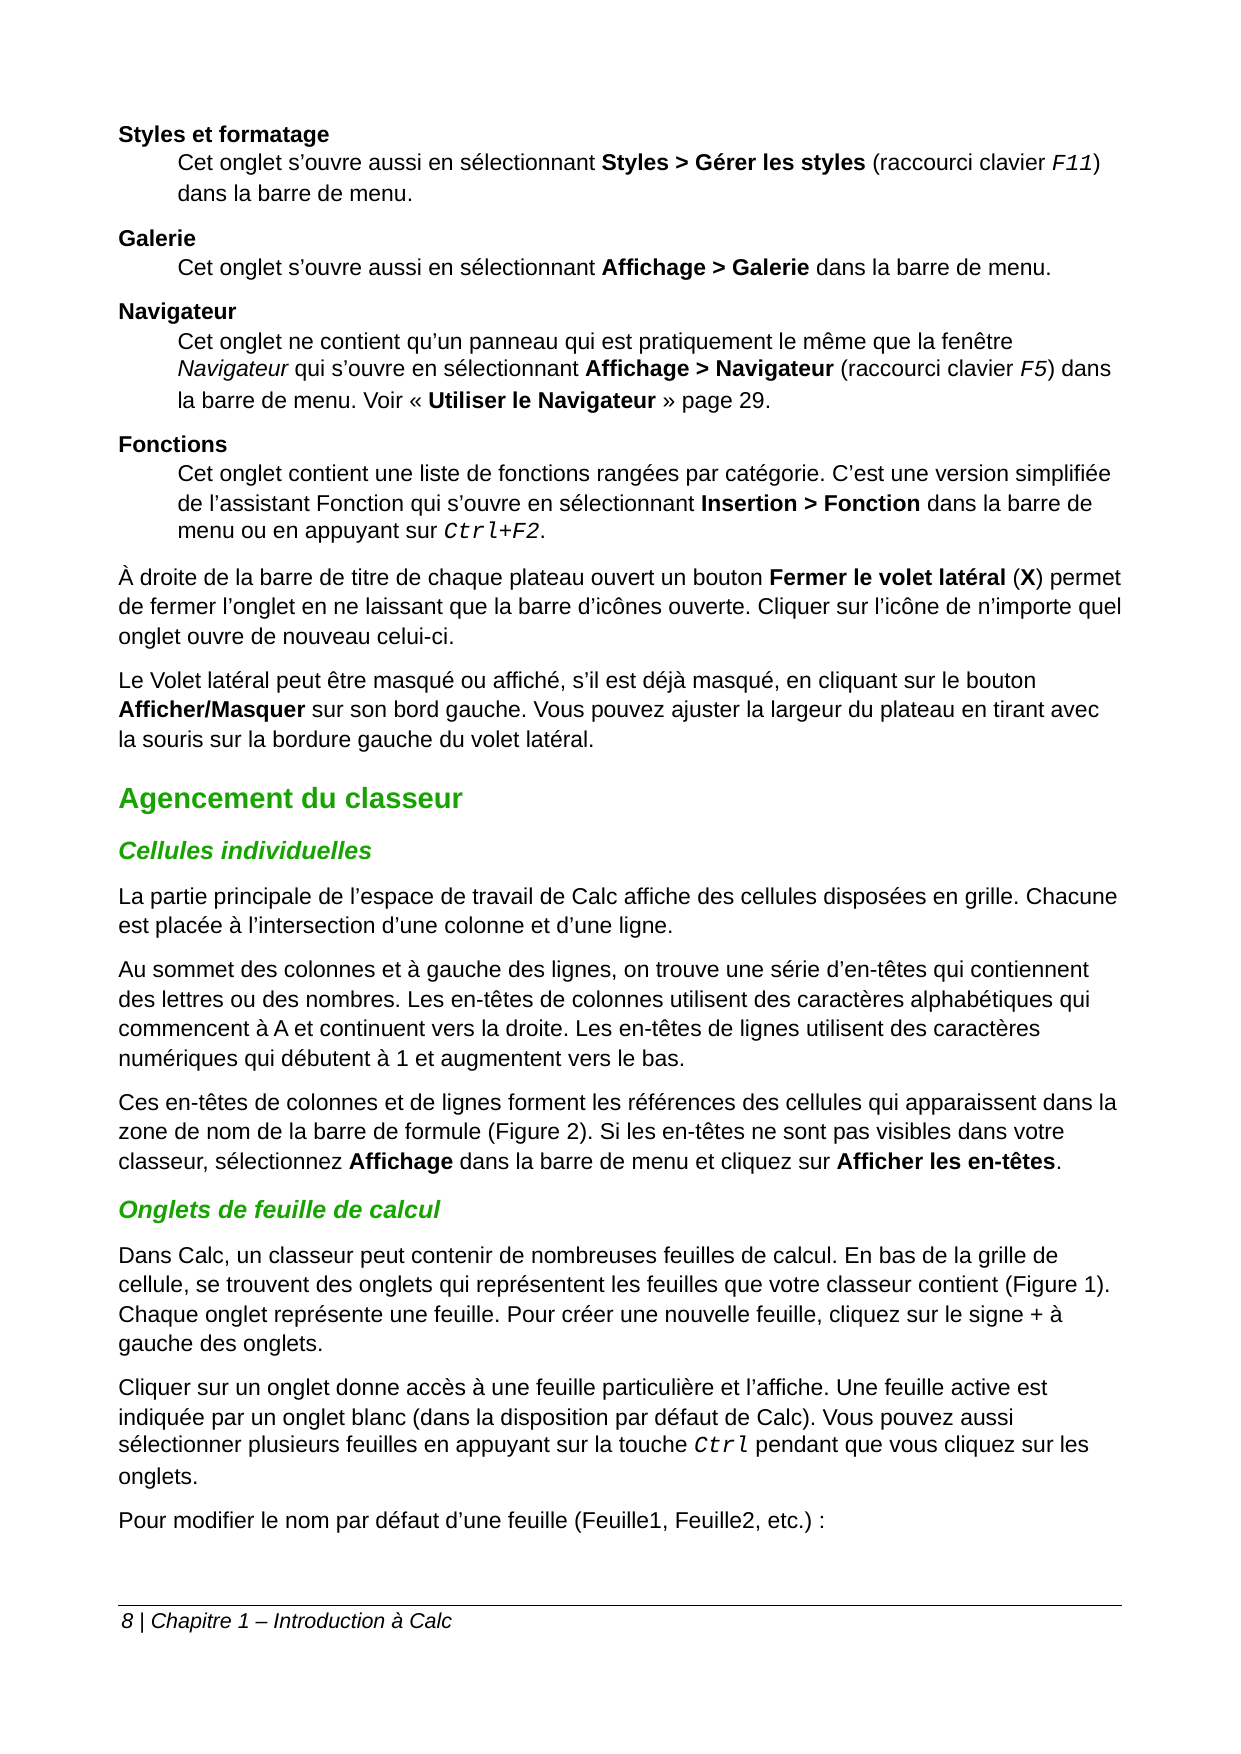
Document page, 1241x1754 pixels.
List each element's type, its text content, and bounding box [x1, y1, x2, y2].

subtitle Agencement du classeur [118, 781, 1122, 815]
subtitle Cellules individuelles [118, 835, 1122, 865]
text Dans Calc, un classeur peut contenir de nombreuses feuilles de calcul. En bas de la grille de cellule, se trouvent des onglets qui représentent les feuilles que votre classeur contient (Figure 1). Chaque onglet représente une feuille. Pour créer une nouvelle feuille, cliquez sur le signe + à gauche des onglets. [118, 1239, 1122, 1357]
subtitle Fonctions [118, 428, 1122, 457]
list Cet onglet s’ouvre aussi en sélectionnant Affichage > Galerie dans la barre de menu. [177, 251, 1122, 280]
list Cet onglet s’ouvre aussi en sélectionnant Styles > Gérer les styles (raccourci clavier F11) dans la barre de menu. [177, 148, 1122, 207]
text À droite de la barre de titre de chaque plateau ouvert un bouton Fermer le volet latéral (X) permet de fermer l’onglet en ne laissant que la barre d’icônes ouverte. Cliquer sur l’icône de n’importe quel onglet ouvre de nouveau celui-ci. [118, 561, 1122, 649]
text Pour modifier le nom par défaut d’une feuille (Feuille1, Feuille2, etc.) : [118, 1504, 1122, 1533]
text Le Volet latéral peut être masqué ou affiché, s’il est déjà masqué, en cliquant sur le bouton Afficher/Masquer sur son bord gauche. Vous pouvez ajuster la largeur du plateau en tirant avec la souris sur la bordure gauche du volet latéral. [118, 663, 1122, 752]
list Cet onglet contient une liste de fonctions rangées par catégorie. C’est une version simplifiée de l’assistant Fonction qui s’ouvre en sélectionnant Insertion > Fonction dans la barre de menu ou en appuyant sur Ctrl+F2. [177, 457, 1122, 546]
subtitle Navigateur [118, 295, 1122, 324]
text Cliquer sur un onglet donne accès à une feuille particulière et l’affiche. Une feuille active est indiquée par un onglet blanc (dans la disposition par défaut de Calc). Vous pouvez aussi sélectionner plusieurs feuilles en appuyant sur la touche Ctrl pendant que vous cliquez sur les onglets. [118, 1371, 1122, 1489]
subtitle Galerie [118, 221, 1122, 251]
subtitle Onglets de feuille de calcul [118, 1194, 1122, 1224]
list Cet onglet ne contient qu’un panneau qui est pratiquement le même que la fenêtre Navigateur qui s’ouvre en sélectionnant Affichage > Navigateur (raccourci clavier F5) dans la barre de menu. Voir « Utiliser le Navigateur » page 28. [177, 324, 1122, 413]
text Au sommet des colonnes et à gauche des lignes, on trouve une série d’en-têtes qui contiennent des lettres ou des nombres. Les en-têtes de colonnes utilisent des caractères alphabétiques qui commencent à A et continuent vers la droite. Les en-têtes de lignes utilisent des caractères numériques qui débutent à 1 et augmentent vers le bas. [118, 953, 1122, 1071]
text La partie principale de l’espace de travail de Calc affiche des cellules disposées en grille. Chacune est placée à l’intersection d’une colonne et d’une ligne. [118, 879, 1122, 938]
text Ces en-têtes de colonnes et de lignes forment les références des cellules qui apparaissent dans la zone de nom de la barre de formule (Figure 2). Si les en-têtes ne sont pas visibles dans votre classeur, sélectionnez Affichage dans la barre de menu et cliquez sur Afficher les en-têtes. [118, 1086, 1122, 1174]
subtitle Styles et formatage [118, 118, 1122, 148]
